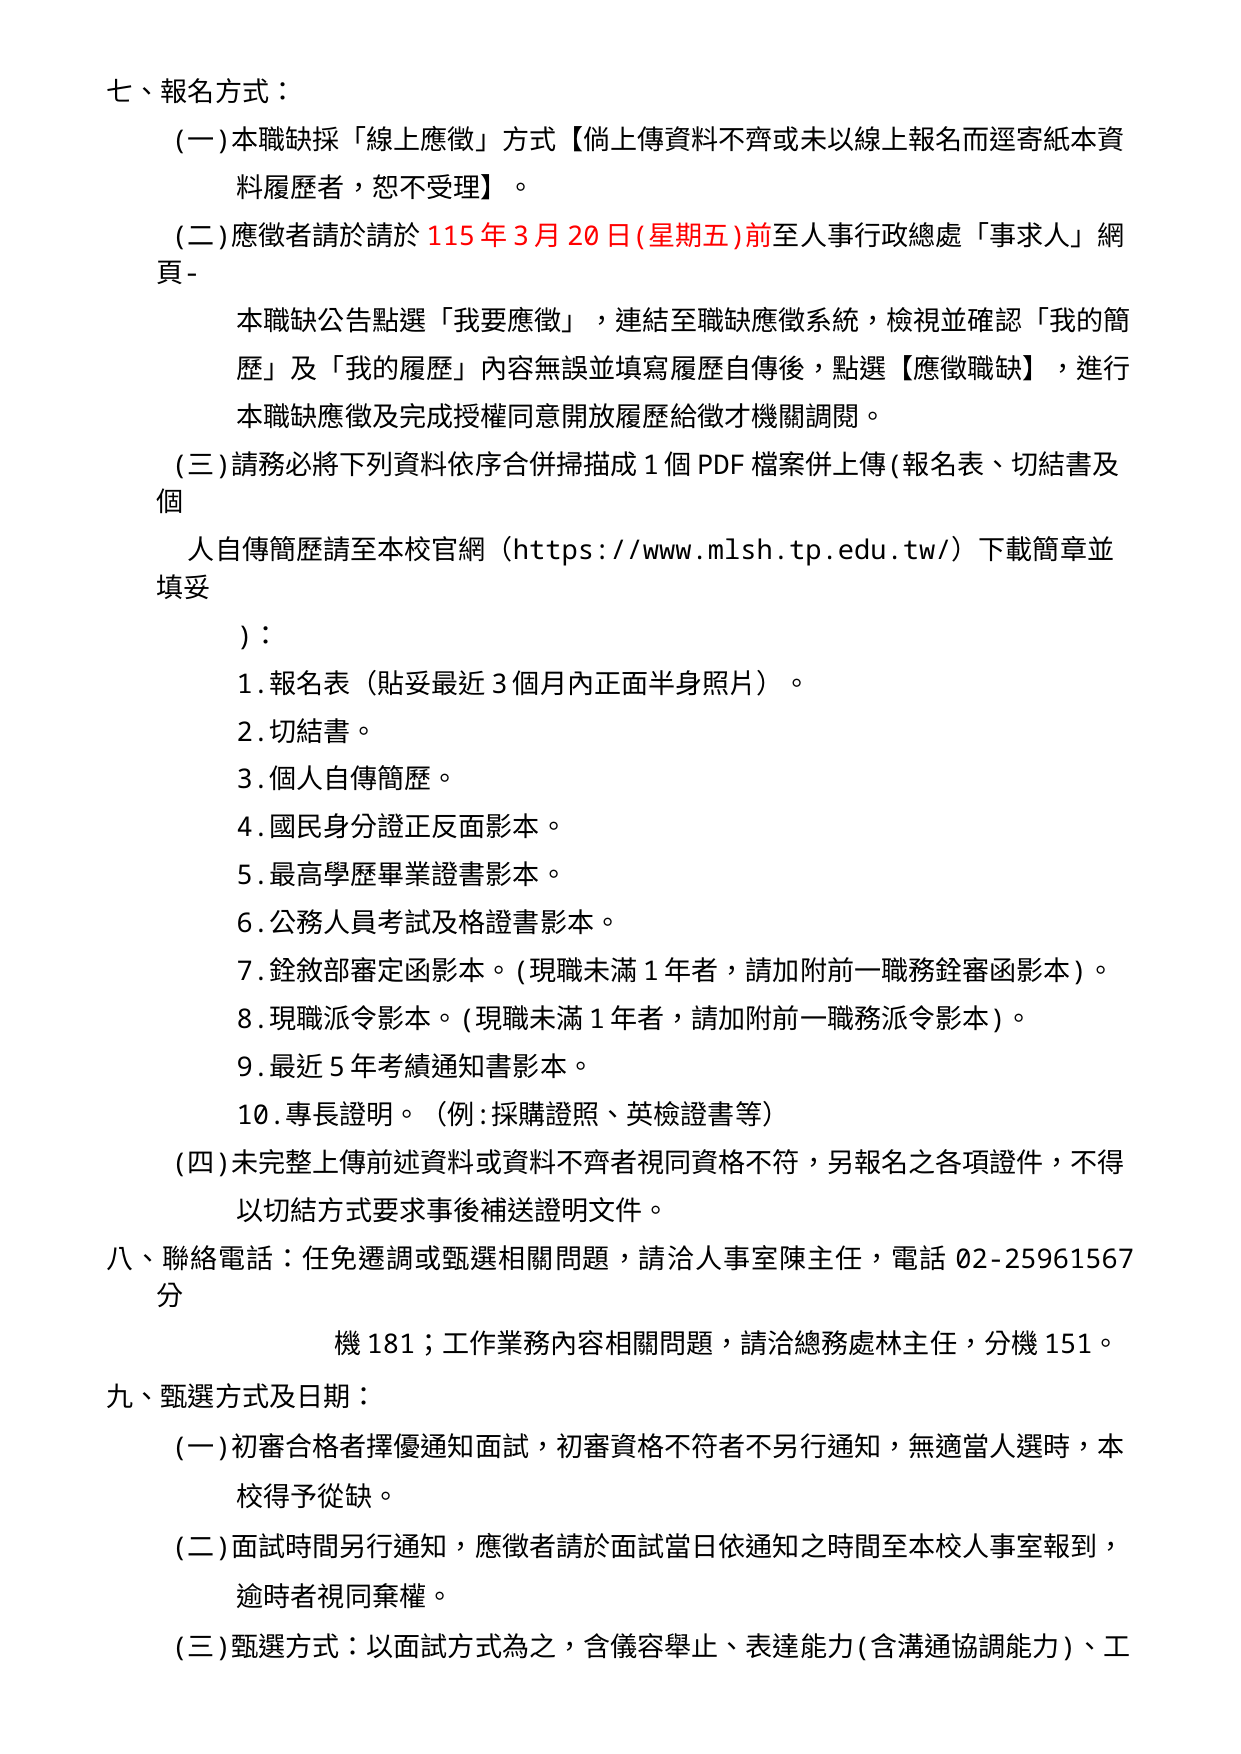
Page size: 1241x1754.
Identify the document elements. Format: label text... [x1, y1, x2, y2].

text 1.報名表（貼妥最近3個月內正面半身照片）。 [106, 663, 1134, 701]
text 5.最高學歷畢業證書影本。 [106, 855, 1134, 892]
text 歷」及「我的履歷」內容無誤並填寫履歷自傳後，點選【應徵職缺】，進行 [106, 348, 1134, 386]
text 4.國民身分證正反面影本。 [106, 807, 1134, 844]
text 人自傳簡歷請至本校官網（https://www.mlsh.tp.edu.tw/）下載簡章並填妥 [106, 530, 1134, 605]
text 料履歷者，恕不受理】。 [106, 167, 1134, 205]
text 七、報名方式： [106, 71, 1134, 109]
text 10.專長證明。（例:採購證照、英檢證書等） [106, 1094, 1134, 1132]
text 6.公務人員考試及格證書影本。 [106, 903, 1134, 940]
text 9.最近5年考績通知書影本。 [106, 1046, 1134, 1084]
text (二)應徵者請於請於115年3月20日(星期五)前至人事行政總處「事求人」網頁- [106, 215, 1134, 290]
text (一)本職缺採「線上應徵」方式【倘上傳資料不齊或未以線上報名而逕寄紙本資 [106, 119, 1134, 157]
text 本職缺公告點選「我要應徵」，連結至職缺應徵系統，檢視並確認「我的簡 [106, 301, 1134, 338]
text 7.銓敘部審定函影本。(現職未滿1年者，請加附前一職務銓審函影本)。 [106, 951, 1134, 988]
text (四)未完整上傳前述資料或資料不齊者視同資格不符，另報名之各項證件，不得 [106, 1142, 1134, 1180]
text 2.切結書。 [106, 711, 1134, 748]
text 逾時者視同棄權。 [106, 1566, 1134, 1616]
text 本職缺應徵及完成授權同意開放履歷給徵才機關調閱。 [106, 396, 1134, 434]
text 校得予從缺。 [106, 1466, 1134, 1516]
text 機181；工作業務內容相關問題，請洽總務處林主任，分機151。 [106, 1323, 1134, 1361]
text (一)初審合格者擇優通知面試，初審資格不符者不另行通知，無適當人選時，本 [106, 1416, 1134, 1466]
text 8.現職派令影本。(現職未滿1年者，請加附前一職務派令影本)。 [106, 998, 1134, 1036]
text 以切結方式要求事後補送證明文件。 [106, 1190, 1134, 1228]
text )： [106, 615, 1134, 653]
text (三)請務必將下列資料依序合併掃描成1個PDF檔案併上傳(報名表、切結書及個 [106, 444, 1134, 519]
text 八、聯絡電話：任免遷調或甄選相關問題，請洽人事室陳主任，電話02-25961567分 [106, 1238, 1134, 1313]
text 3.個人自傳簡歷。 [106, 759, 1134, 796]
text (三)甄選方式：以面試方式為之，含儀容舉止、表達能力(含溝通協調能力)、工 [106, 1616, 1134, 1666]
text 九、甄選方式及日期： [106, 1366, 1134, 1416]
text (二)面試時間另行通知，應徵者請於面試當日依通知之時間至本校人事室報到， [106, 1516, 1134, 1566]
